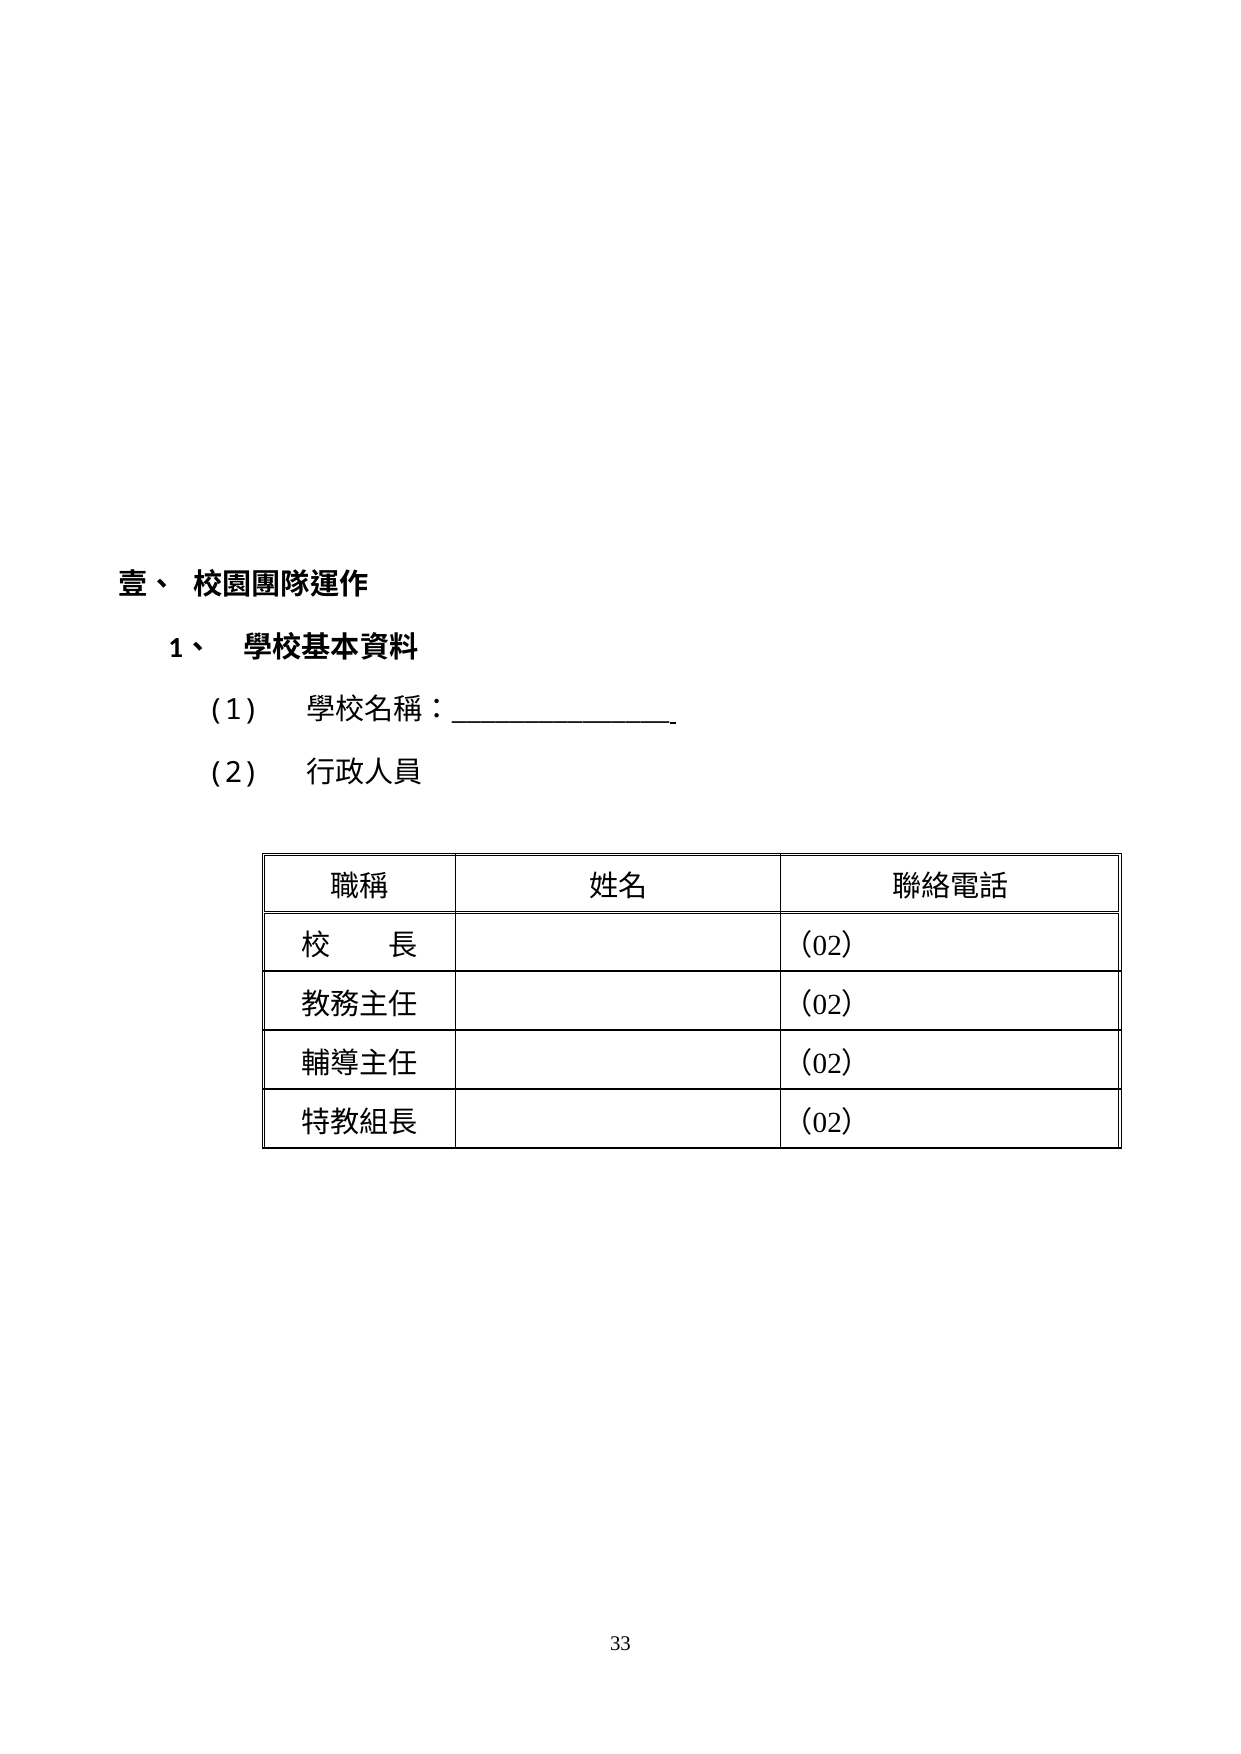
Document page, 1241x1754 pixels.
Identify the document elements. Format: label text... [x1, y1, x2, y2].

table_header 職稱 [265, 856, 455, 911]
table_cell 特教組長 [265, 1090, 455, 1147]
table_cell （02） [781, 972, 1118, 1029]
list 學校基本資料 [168, 603, 1122, 665]
table_header 聯絡電話 [781, 856, 1118, 911]
table_cell 校 長 [265, 914, 455, 970]
table_header 姓名 [456, 856, 780, 911]
table_cell （02） [781, 914, 1118, 970]
table_cell [456, 1090, 780, 1147]
table_cell 教務主任 [265, 972, 455, 1029]
table_cell （02） [781, 1090, 1118, 1147]
table_cell （02） [781, 1031, 1118, 1088]
list 學校名稱：_______________ [207, 665, 1122, 728]
table_cell [456, 914, 780, 970]
table_cell 輔導主任 [265, 1031, 455, 1088]
list 行政人員 [207, 728, 1122, 790]
table_cell [456, 1031, 780, 1088]
table_cell [456, 972, 780, 1029]
list 校園團隊運作 [118, 540, 1122, 603]
